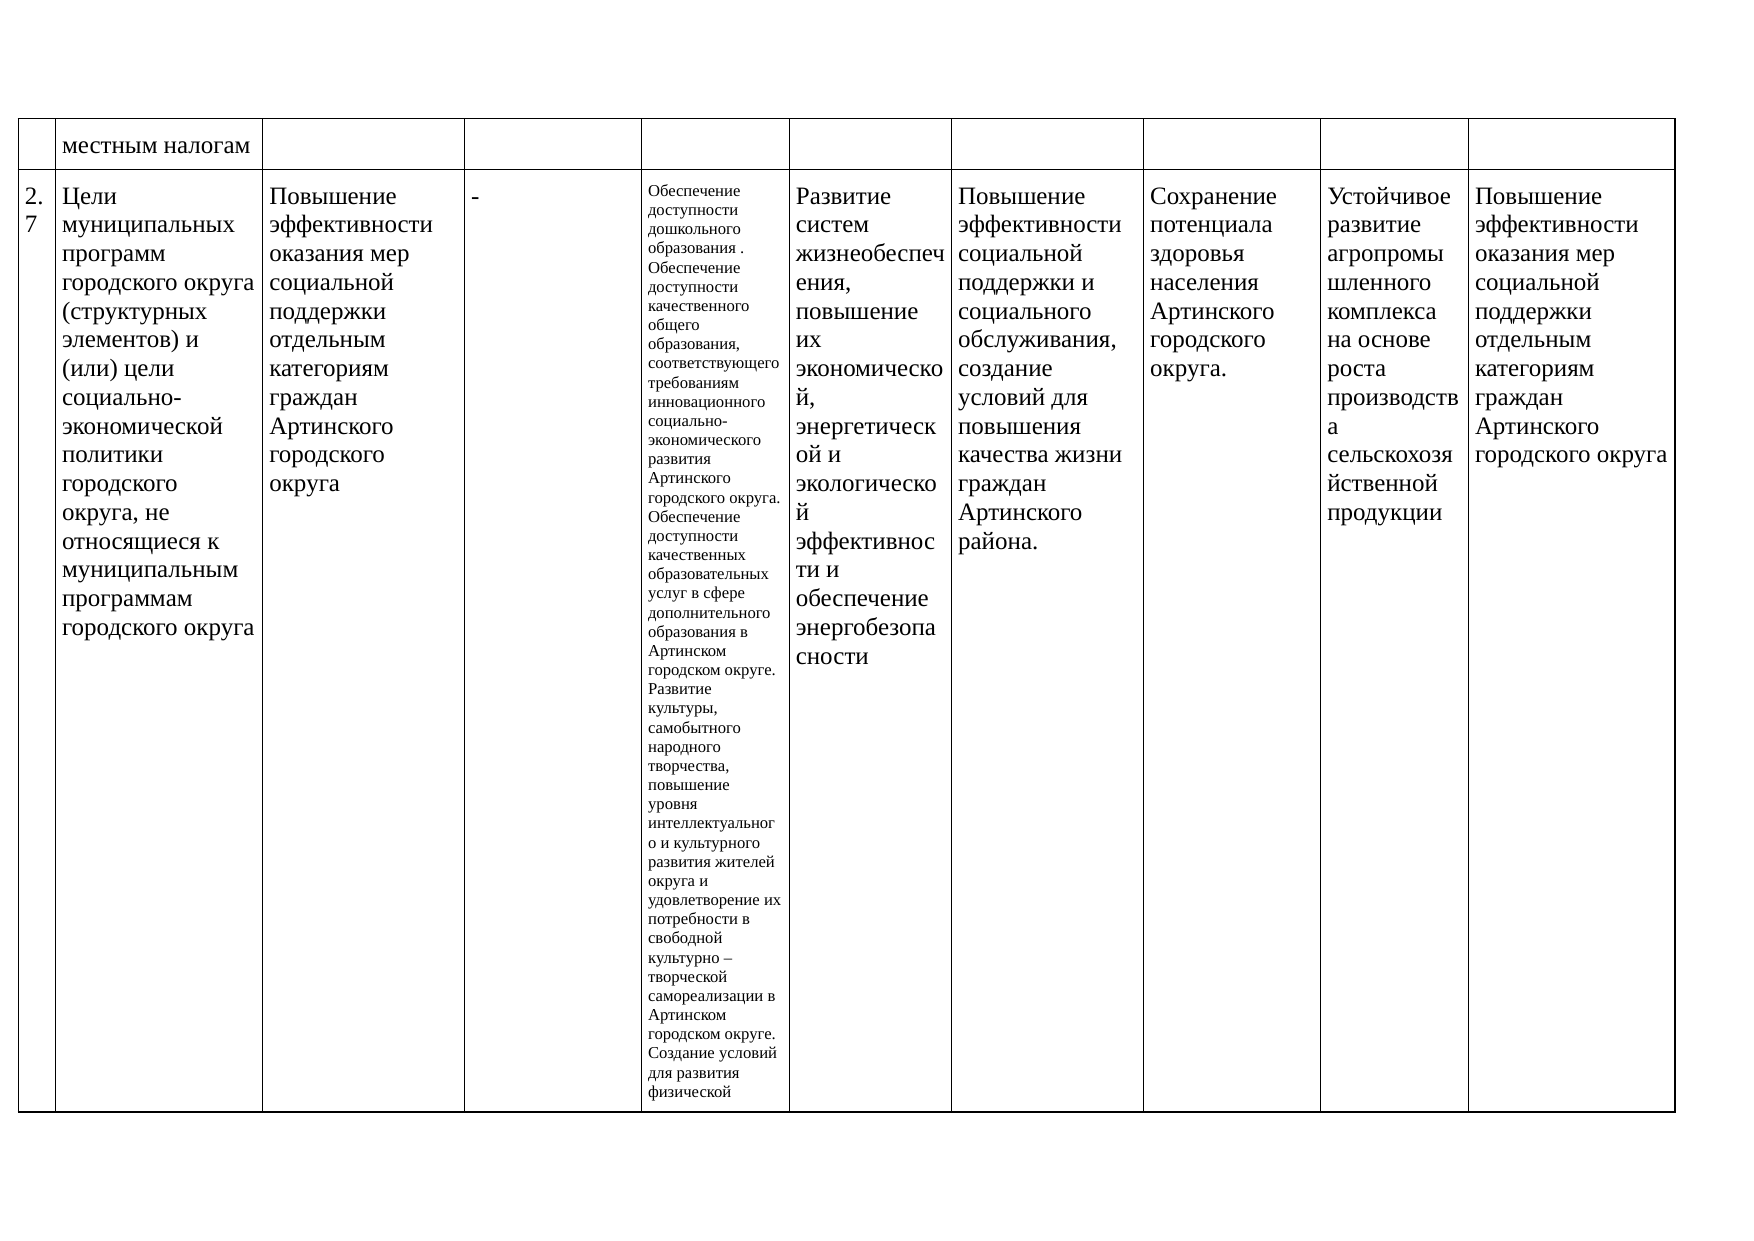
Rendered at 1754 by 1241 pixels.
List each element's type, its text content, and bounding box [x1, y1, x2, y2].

table_cell [790, 119, 951, 169]
table_cell [952, 119, 1143, 169]
table_cell [1144, 119, 1320, 169]
table_cell [642, 119, 789, 169]
table_cell [1321, 119, 1468, 169]
table_cell Устойчивое развитие агропромышленного комплекса на основе роста производства сельскохозяйственной продукции [1321, 170, 1468, 1111]
table_cell [19, 119, 55, 169]
table_cell Развитие систем жизнеобеспечения, повышение их экономической, энергетической и экологической эффективности и обеспечение энергобезопасности [790, 170, 951, 1111]
table_cell 2.7 [19, 170, 55, 1111]
table_cell - [1469, 119, 1674, 169]
table_cell Повышение эффективности оказания мер социальной поддержки отдельным категориям граждан Артинского городского округа [263, 170, 464, 1111]
table_cell местным налогам [56, 119, 262, 169]
table_cell Обеспечение доступности дошкольного образования . Обеспечение доступности качественного общего образования, соответствующего требованиям инновационного социально-экономического развития Артинского городского округа. Обеспечение доступности качественных образовательных услуг в сфере дополнительного образования в Артинском городском округе. Развитие культуры, самобытного народного творчества, повышение уровня интеллектуального и культурного развития жителей округа и удовлетворение их потребности в свободной культурно – творческой самореализации в Артинском городском округе. Создание условий для развития физической [642, 170, 789, 1111]
table_cell Сохранение потенциала здоровья населения Артинского городского округа. [1144, 170, 1320, 1111]
table_cell - [465, 119, 641, 169]
table_cell - [465, 170, 641, 1111]
table_cell Цели муниципальных программ городского округа (структурных элементов) и (или) цели социально-экономической политики городского округа, не относящиеся к муниципальным программам городского округа [56, 170, 262, 1111]
table_cell - [263, 119, 464, 169]
table_cell Повышение эффективности социальной поддержки и социального обслуживания, создание условий для повышения качества жизни граждан Артинского района. [952, 170, 1143, 1111]
table_cell Повышение эффективности оказания мер социальной поддержки отдельным категориям граждан Артинского городского округа [1469, 170, 1674, 1111]
